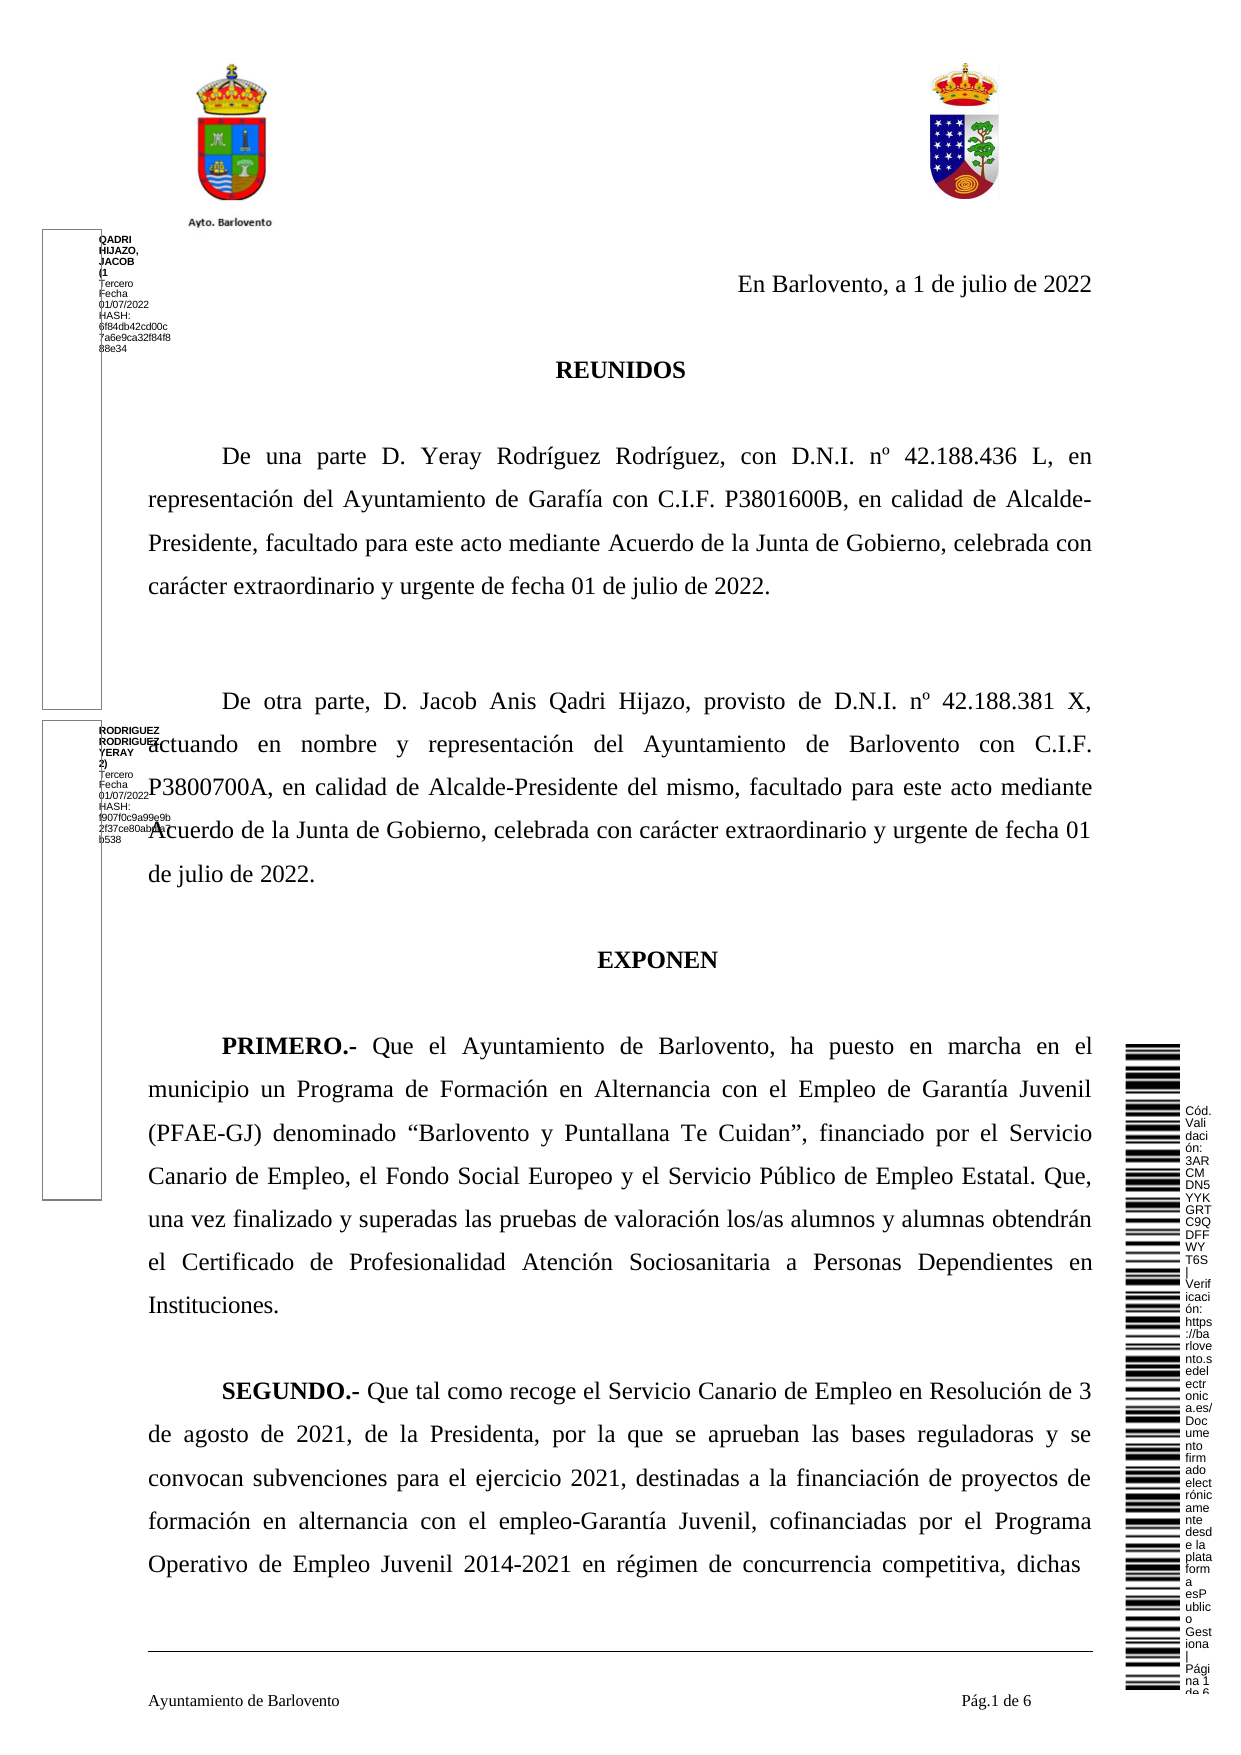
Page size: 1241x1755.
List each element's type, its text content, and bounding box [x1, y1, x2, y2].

text De otra parte, D. Jacob Anis Qadri Hijazo, provisto de D.N.I. nº 42.188.381 X, actuando en nombre y representación del Ayuntamiento de Barlovento con C.I.F. P3800700A, en calidad de Alcalde-Presidente del mismo, facultado para este acto mediante Acuerdo de la Junta de Gobierno, celebrada con carácter extraordinario y urgente de fecha 01 de julio de 2022. [148, 686, 1092, 887]
subtitle EXPONEN [209, 945, 1106, 974]
text De una parte D. Yeray Rodríguez Rodríguez, con D.N.I. nº 42.188.436 L, en representación del Ayuntamiento de Garafía con C.I.F. P3801600B, en calidad de Alcalde- Presidente, facultado para este acto mediante Acuerdo de la Junta de Gobierno, celebrada con carácter extraordinario y urgente de fecha 01 de julio de 2022. [148, 441, 1093, 599]
subtitle REUNIDOS [135, 355, 1106, 384]
text Cód. Validación: 3ARCMDN5YYKGRTC9QDFFWYT6S | Verificación: https://barlovento.sedelectronica.es/ Documento firmado electrónicamente desde la plataforma esPublico Gestiona | Página 1 de 6 [1185, 1106, 1212, 1693]
text PRIMERO.- Que el Ayuntamiento de Barlovento, ha puesto en marcha en el municipio un Programa de Formación en Alternancia con el Empleo de Garantía Juvenil (PFAE-GJ) denominado “Barlovento y Puntallana Te Cuidan”, financiado por el Servicio Canario de Empleo, el Fondo Social Europeo y el Servicio Público de Empleo Estatal. Que, una vez finalizado y superadas las pruebas de valoración los/as alumnos y alumnas obtendrán el Certificado de Profesionalidad Atención Sociosanitaria a Personas Dependientes en Instituciones. [148, 1031, 1093, 1319]
text En Barlovento, a 1 de julio de 2022 [737, 269, 1191, 297]
text SEGUNDO.- Que tal como recoge el Servicio Canario de Empleo en Resolución de 3 de agosto de 2021, de la Presidenta, por la que se aprueban las bases reguladoras y se convocan subvenciones para el ejercicio 2021, destinadas a la financiación de proyectos de formación en alternancia con el empleo-Garantía Juvenil, cofinanciadas por el Programa Operativo de Empleo Juvenil 2014-2021 en régimen de concurrencia competitiva, dichas [148, 1376, 1092, 1578]
text Ayuntamiento de Barlovento Pág.1 de 6 [148, 1691, 1191, 1710]
